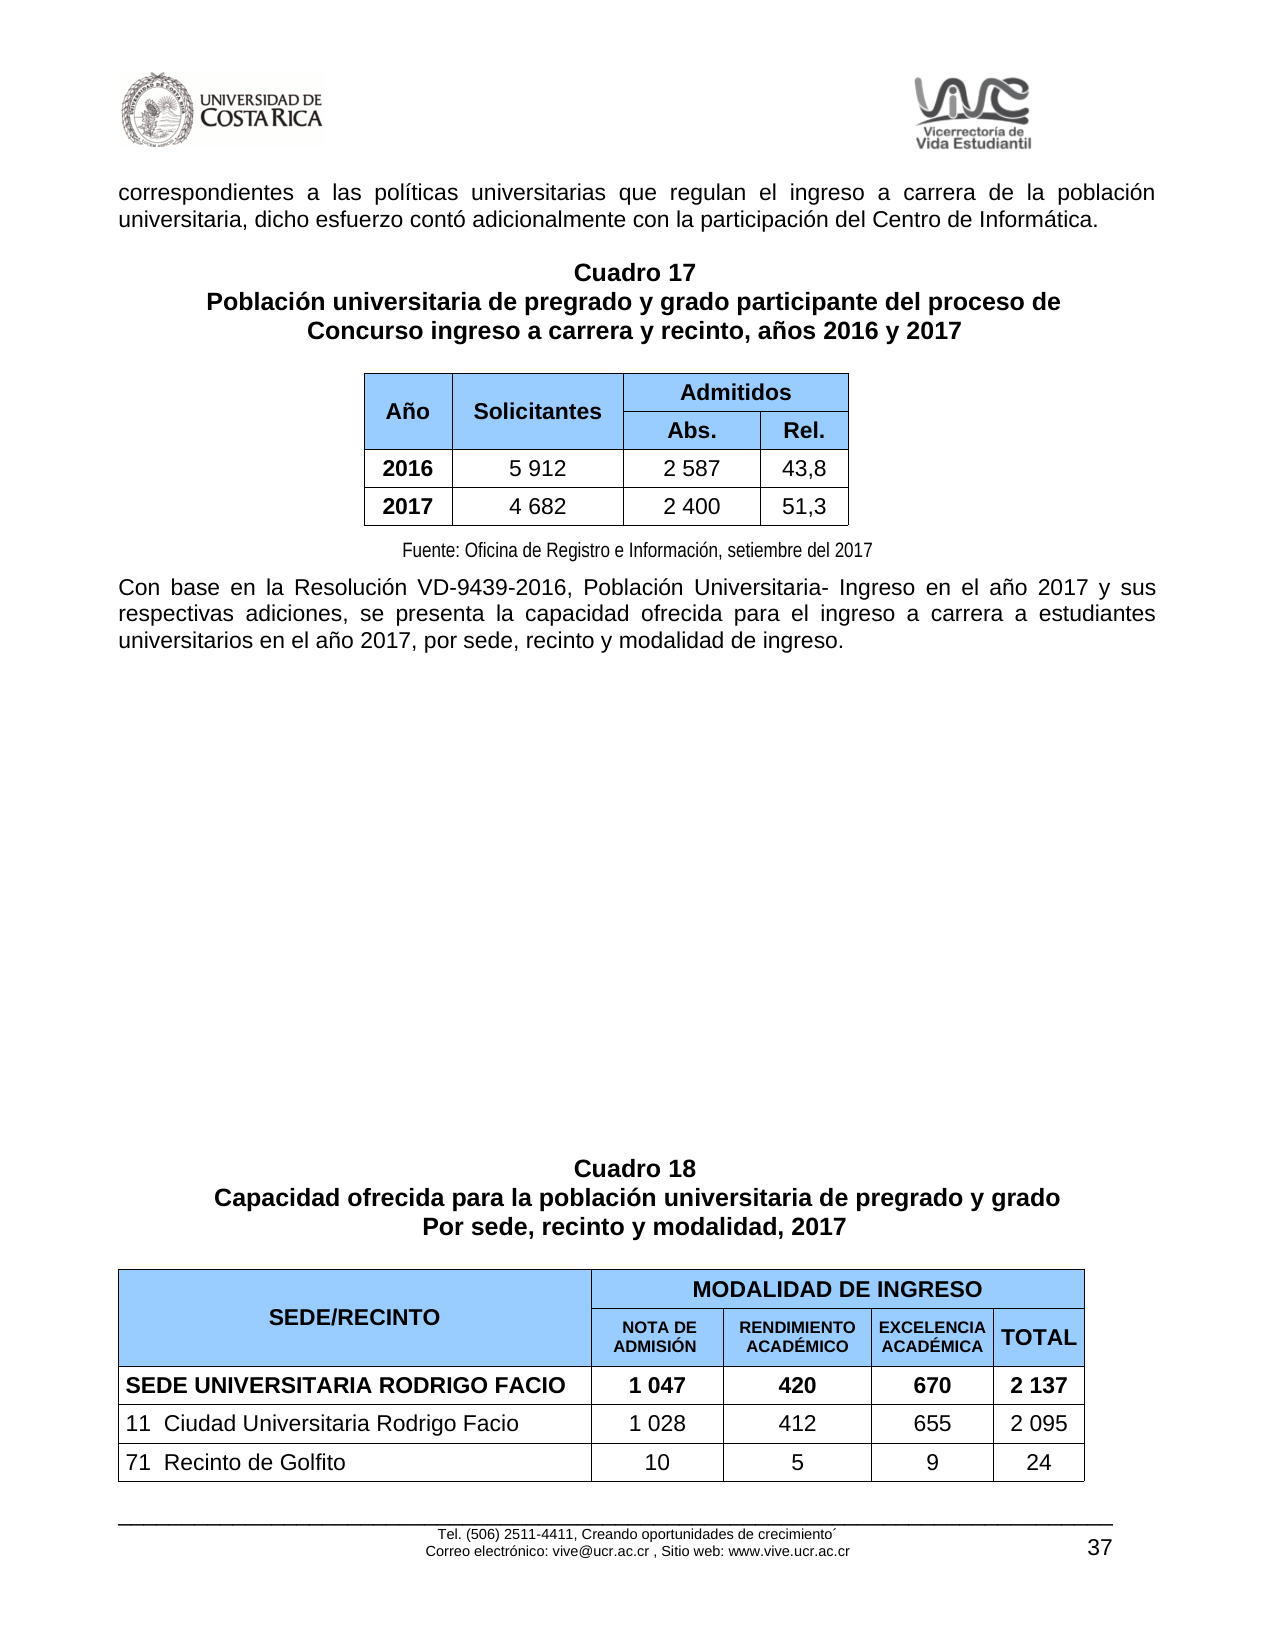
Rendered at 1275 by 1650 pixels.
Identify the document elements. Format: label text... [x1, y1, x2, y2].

table_cell 2016 [365, 450, 452, 487]
table_cell SEDE UNIVERSITARIA RODRIGO FACIO [119, 1367, 591, 1404]
table_cell Abs. [624, 412, 760, 449]
table_cell 2 095 [994, 1405, 1084, 1443]
table_cell 10 [592, 1444, 723, 1481]
table_cell 24 [994, 1444, 1084, 1481]
table_header Solicitantes [453, 374, 623, 449]
table_cell 2017 [365, 488, 452, 525]
text Fuente: Oficina de Registro e Información, setiembre del 2017 [118, 538, 1157, 562]
text Cuadro 18 Capacidad ofrecida para la población universitaria de pregrado y grado [112, 1154, 1157, 1212]
table_cell 43,8 [761, 450, 848, 487]
table_cell 1 047 [592, 1367, 723, 1404]
table_cell 412 [724, 1405, 871, 1443]
table_cell 420 [724, 1367, 871, 1404]
table_cell TOTAL [994, 1309, 1084, 1366]
table_cell 2 587 [624, 450, 760, 487]
table_header SEDE/RECINTO [119, 1270, 591, 1366]
table_cell RENDIMIENTO ACADÉMICO [724, 1309, 871, 1366]
table_cell 11 Ciudad Universitaria Rodrigo Facio [119, 1405, 591, 1443]
table_cell NOTA DE ADMISIÓN [592, 1309, 723, 1366]
table_cell 71 Recinto de Golfito [119, 1444, 591, 1481]
table_cell EXCELENCIA ACADÉMICA [872, 1309, 993, 1366]
text correspondientes a las políticas universitarias que regulan el ingreso a carrera de la población universitaria, dicho esfuerzo contó adicionalmente con la participación del Centro de Informática. [118, 179, 1157, 232]
table_cell 5 912 [453, 450, 623, 487]
table_cell 1 028 [592, 1405, 723, 1443]
table_cell 655 [872, 1405, 993, 1443]
table_header Año [365, 374, 452, 449]
text Concurso ingreso a carrera y recinto, años 2016 y 2017 [112, 316, 1157, 344]
table_header Admitidos [624, 374, 848, 411]
table_cell 2 400 [624, 488, 760, 525]
text Por sede, recinto y modalidad, 2017 [112, 1212, 1157, 1241]
table_cell 9 [872, 1444, 993, 1481]
table_cell 4 682 [453, 488, 623, 525]
text Con base en la Resolución VD-9439-2016, Población Universitaria- Ingreso en el año 2017 y sus respectivas adiciones, se presenta la capacidad ofrecida para el ingreso a carrera a estudiantes universitarios en el año 2017, por sede, recinto y modalidad de ingreso. [118, 574, 1157, 653]
text Cuadro 17 Población universitaria de pregrado y grado participante del proceso de [112, 258, 1157, 316]
table_cell 2 137 [994, 1367, 1084, 1404]
table_header MODALIDAD DE INGRESO [592, 1270, 1084, 1308]
table_cell 670 [872, 1367, 993, 1404]
table_cell 51,3 [761, 488, 848, 525]
table_cell 5 [724, 1444, 871, 1481]
table_cell Rel. [761, 412, 848, 449]
